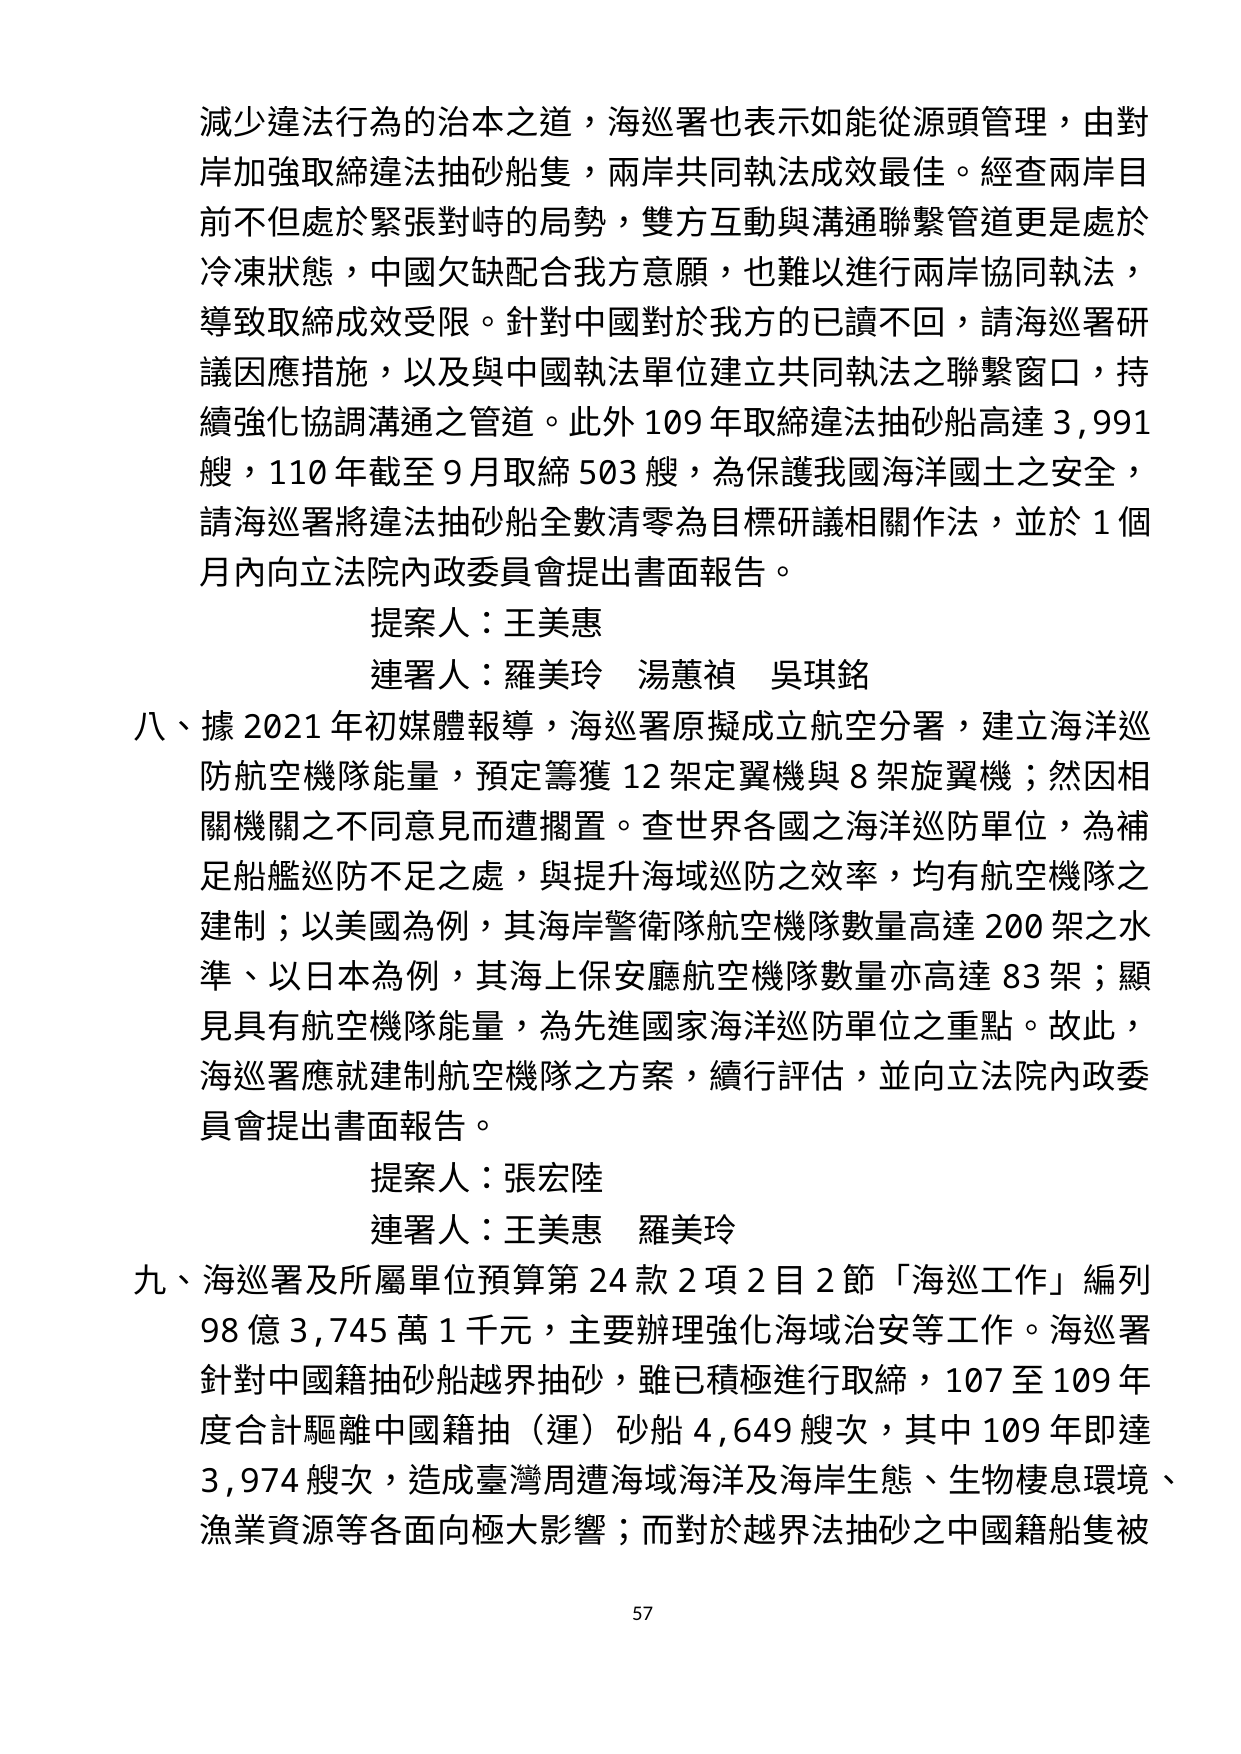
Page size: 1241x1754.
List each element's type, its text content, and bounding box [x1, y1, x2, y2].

text 九、海巡署及所屬單位預算第24款2項2目2節「海巡工作」編列98億3,745萬1千元，主要辦理強化海域治安等工作。海巡署針對中國籍抽砂船越界抽砂，雖已積極進行取締，107至109年度合計驅離中國籍抽（運）砂船4,649艘次，其中109年即達3,974艘次，造成臺灣周遭海域海洋及海岸生態、生物棲息環境、漁業資源等各面向極大影響；而對於越界法抽砂之中國籍船隻被海巡署查獲時，得以依兩岸人民關係條例第32條等相關規定予以驅離、扣留、罰鍰甚或沒入，惟海巡署對於經扣留及等待法院沒入確定判決前之中國籍船隻，還需運用自有的公務碼頭或是協調有關機構提供船舶席位停放，增加海巡署執法的成本。爰此，要求海巡署應對中國船隻違法越界抽砂、捕魚等行為有更為積極之取締作為及因應方案，研議查扣船隻泊靠碼頭席位之管理及收費事宜，另就違法抽砂之影響應規劃長期且整體性調查研究以應查緝及研謀因應對策需要，並於3個月內向立法院內政委員會提出辦理情形書面報告。 [133, 1252, 1152, 1552]
text 減少違法行為的治本之道，海巡署也表示如能從源頭管理，由對岸加強取締違法抽砂船隻，兩岸共同執法成效最佳。經查兩岸目前不但處於緊張對峙的局勢，雙方互動與溝通聯繫管道更是處於冷凍狀態，中國欠缺配合我方意願，也難以進行兩岸協同執法，導致取締成效受限。針對中國對於我方的已讀不回，請海巡署研議因應措施，以及與中國執法單位建立共同執法之聯繫窗口，持續強化協調溝通之管道。此外109年取締違法抽砂船高達3,991艘，110年截至9月取締503艘，為保護我國海洋國土之安全，請海巡署將違法抽砂船全數清零為目標研議相關作法，並於1個月內向立法院內政委員會提出書面報告。 [133, 94, 1152, 594]
text 提案人：張宏陸 [370, 1148, 1152, 1200]
text 連署人：王美惠 羅美玲 [370, 1200, 1152, 1252]
text 提案人：王美惠 [370, 594, 1152, 646]
text 八、據2021年初媒體報導，海巡署原擬成立航空分署，建立海洋巡防航空機隊能量，預定籌獲12架定翼機與8架旋翼機；然因相關機關之不同意見而遭擱置。查世界各國之海洋巡防單位，為補足船艦巡防不足之處，與提升海域巡防之效率，均有航空機隊之建制；以美國為例，其海岸警衛隊航空機隊數量高達200架之水準、以日本為例，其海上保安廳航空機隊數量亦高達83架；顯見具有航空機隊能量，為先進國家海洋巡防單位之重點。故此，海巡署應就建制航空機隊之方案，續行評估，並向立法院內政委員會提出書面報告。 [133, 698, 1152, 1148]
text 連署人：羅美玲 湯蕙禎 吳琪銘 [370, 646, 1152, 698]
